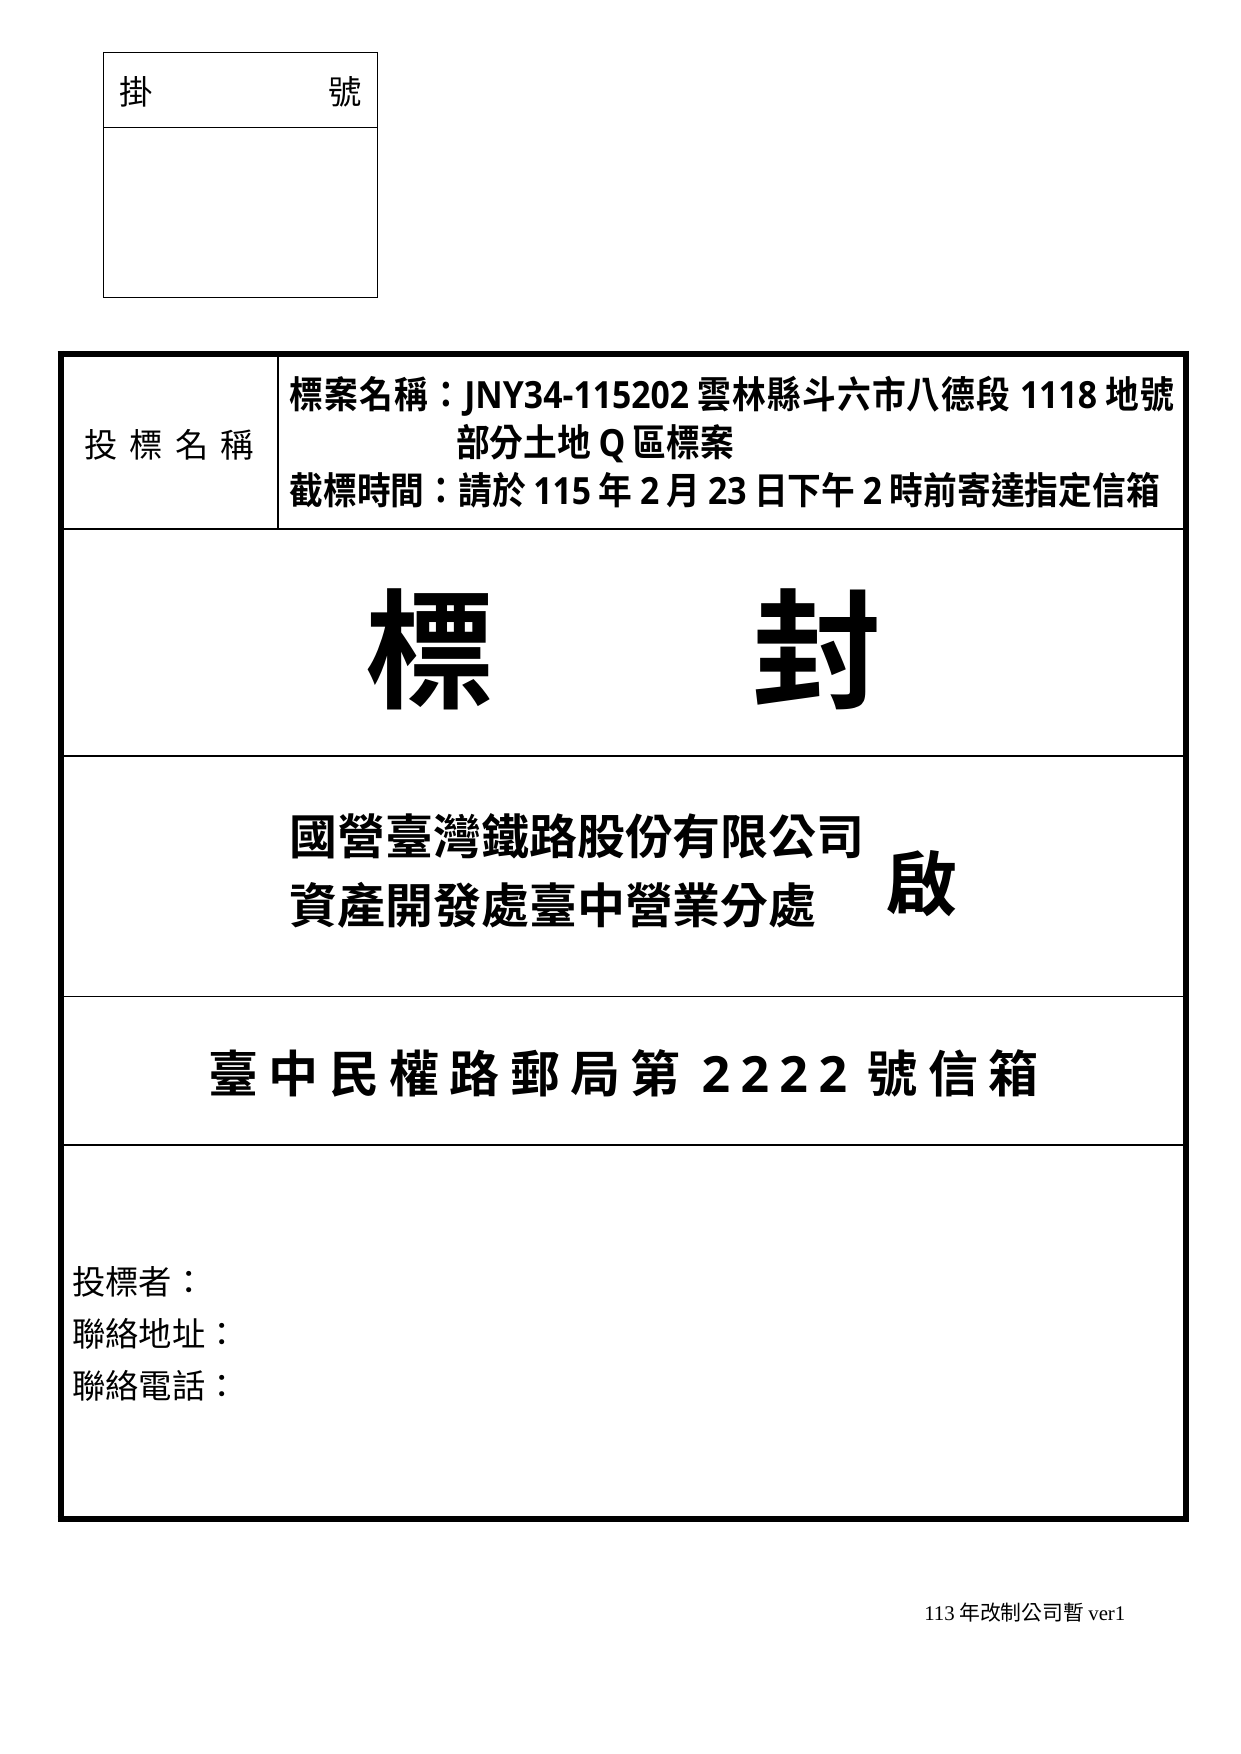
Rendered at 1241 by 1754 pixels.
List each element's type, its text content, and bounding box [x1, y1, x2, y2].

table_cell 投標者： 聯絡地址： 聯絡電話： [64, 1146, 1183, 1516]
table_cell 標 封 [64, 530, 1183, 755]
table_cell 臺中民權路郵局第2222號信箱 [64, 997, 1183, 1144]
table_header 投標名稱 [64, 357, 277, 528]
table_header 標案名稱：JNY34-115202雲林縣斗六市八德段1118地號部分土地Q區標案 截標時間：請於115年2月23日下午2時前寄達指定信箱 [279, 357, 1183, 528]
table_header 掛號 [104, 53, 377, 127]
table_cell [104, 128, 377, 297]
table_cell 國營臺灣鐵路股份有限公司資產開發處臺中營業分處 啟 [64, 757, 1183, 996]
